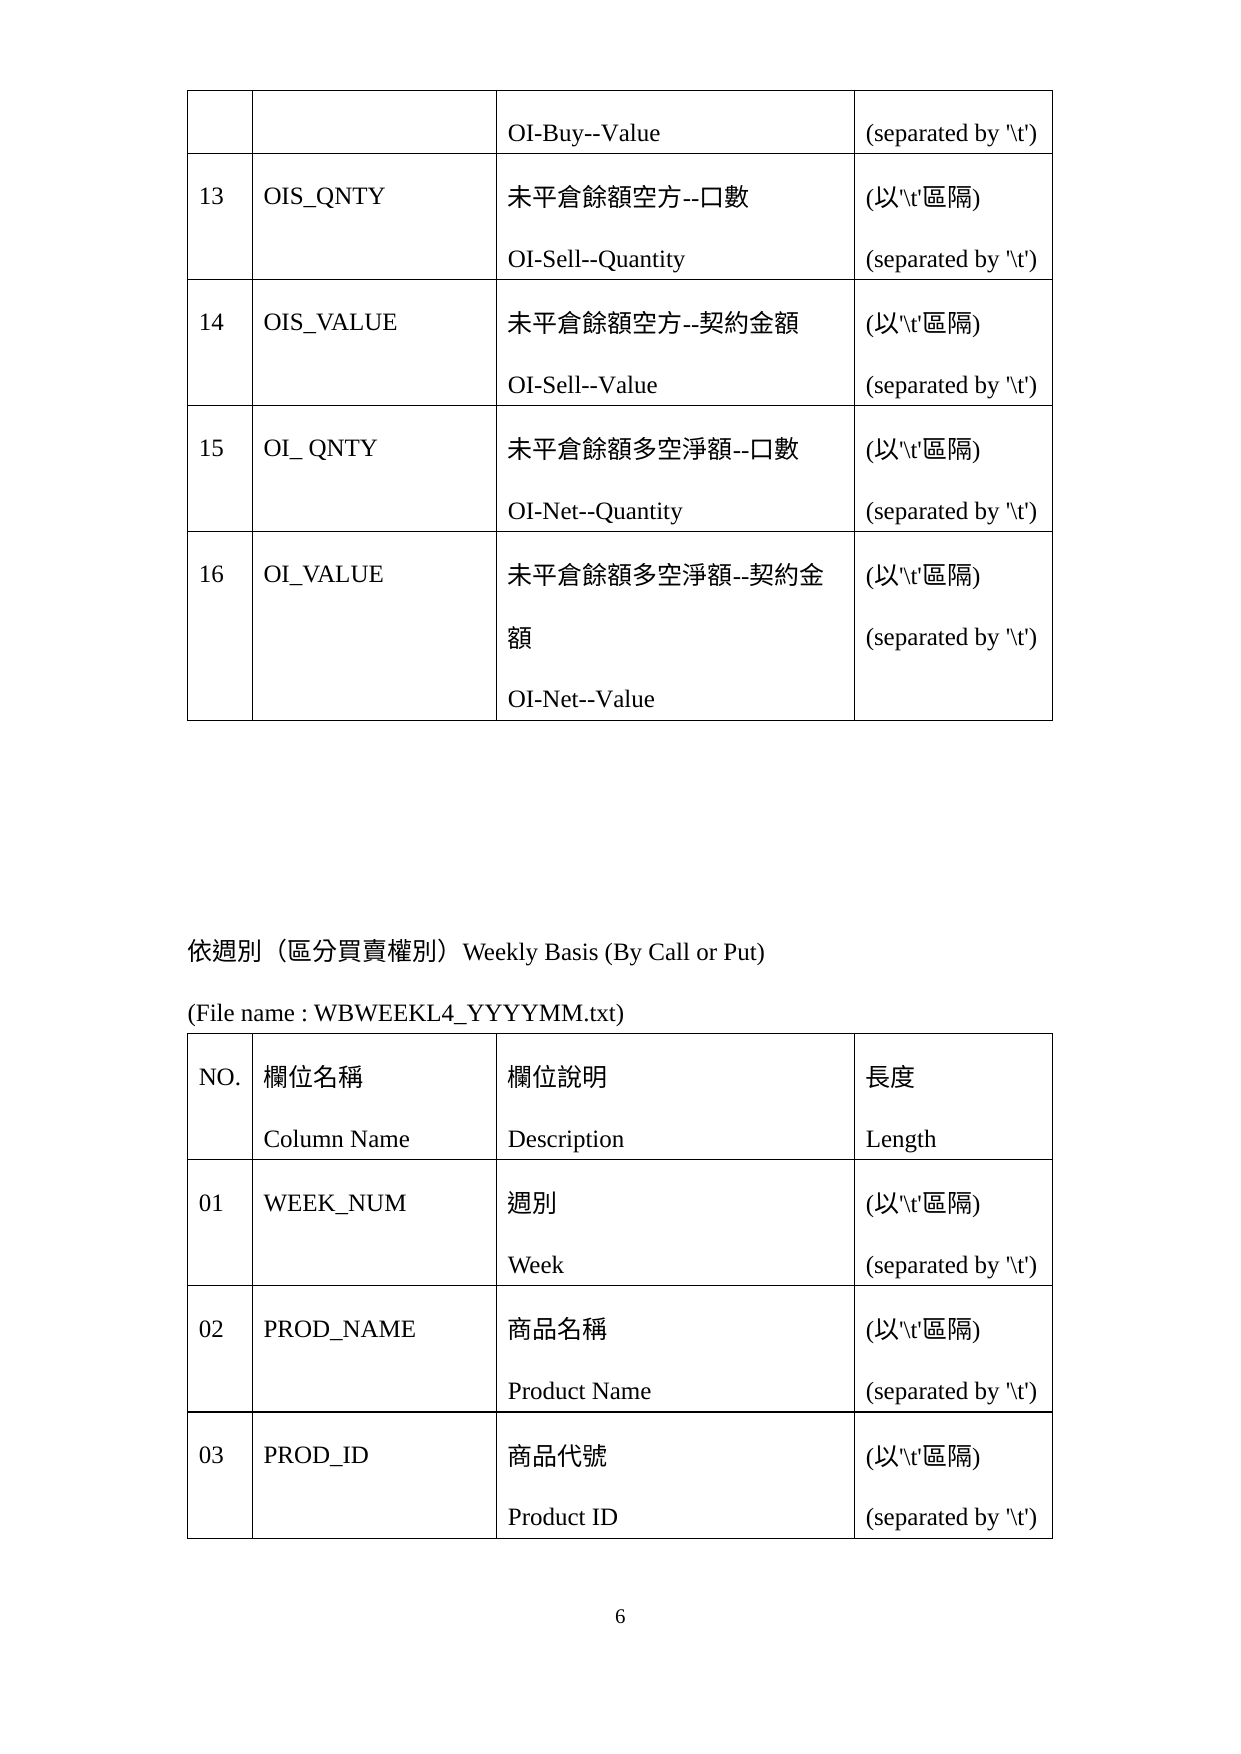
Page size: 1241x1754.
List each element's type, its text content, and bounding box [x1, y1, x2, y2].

table_cell 商品名稱 Product Name [497, 1286, 854, 1411]
table_header NO. [188, 1034, 252, 1159]
table_cell OI_ QNTY [253, 406, 496, 531]
table_cell 02 [188, 1286, 252, 1411]
table_cell 15 [188, 406, 252, 531]
table_cell (以'\t'區隔) (separated by '\t') [855, 1413, 1052, 1537]
table_cell (以'\t'區隔) (separated by '\t') [855, 154, 1052, 279]
table_cell OI_VALUE [253, 532, 496, 720]
text (File name : WBWEEKL4_YYYYMM.txt) [187, 971, 1053, 1033]
table_cell 商品代號 Product ID [497, 1413, 854, 1537]
table_cell (separated by '\t') [855, 91, 1052, 153]
table_cell 01 [188, 1160, 252, 1285]
table_cell (以'\t'區隔) (separated by '\t') [855, 532, 1052, 720]
table_cell 16 [188, 532, 252, 720]
table_cell 03 [188, 1413, 252, 1537]
table_cell (以'\t'區隔) (separated by '\t') [855, 1286, 1052, 1411]
table_header 欄位名稱 Column Name [253, 1034, 496, 1159]
table_cell 13 [188, 154, 252, 279]
table_cell 週別 Week [497, 1160, 854, 1285]
table_cell (以'\t'區隔) (separated by '\t') [855, 406, 1052, 531]
table_cell OIS_VALUE [253, 280, 496, 405]
table_cell 未平倉餘額空方--口數 OI-Sell--Quantity [497, 154, 854, 279]
table_cell WEEK_NUM [253, 1160, 496, 1285]
table_cell OI-Buy--Value [497, 91, 854, 153]
table_cell [253, 91, 496, 153]
table_cell 未平倉餘額多空淨額--口數 OI-Net--Quantity [497, 406, 854, 531]
table_cell PROD_ID [253, 1413, 496, 1537]
table_cell [188, 91, 252, 153]
table_cell OIS_QNTY [253, 154, 496, 279]
table_header 欄位說明 Description [497, 1034, 854, 1159]
table_cell (以'\t'區隔) (separated by '\t') [855, 280, 1052, 405]
table_cell (以'\t'區隔) (separated by '\t') [855, 1160, 1052, 1285]
table_cell 未平倉餘額多空淨額--契約金額 OI-Net--Value [497, 532, 854, 720]
text 依週別（區分買賣權別）Weekly Basis (By Call or Put) [187, 908, 1053, 971]
table_cell PROD_NAME [253, 1286, 496, 1411]
table_cell 未平倉餘額空方--契約金額 OI-Sell--Value [497, 280, 854, 405]
table_header 長度 Length [855, 1034, 1052, 1159]
table_cell 14 [188, 280, 252, 405]
